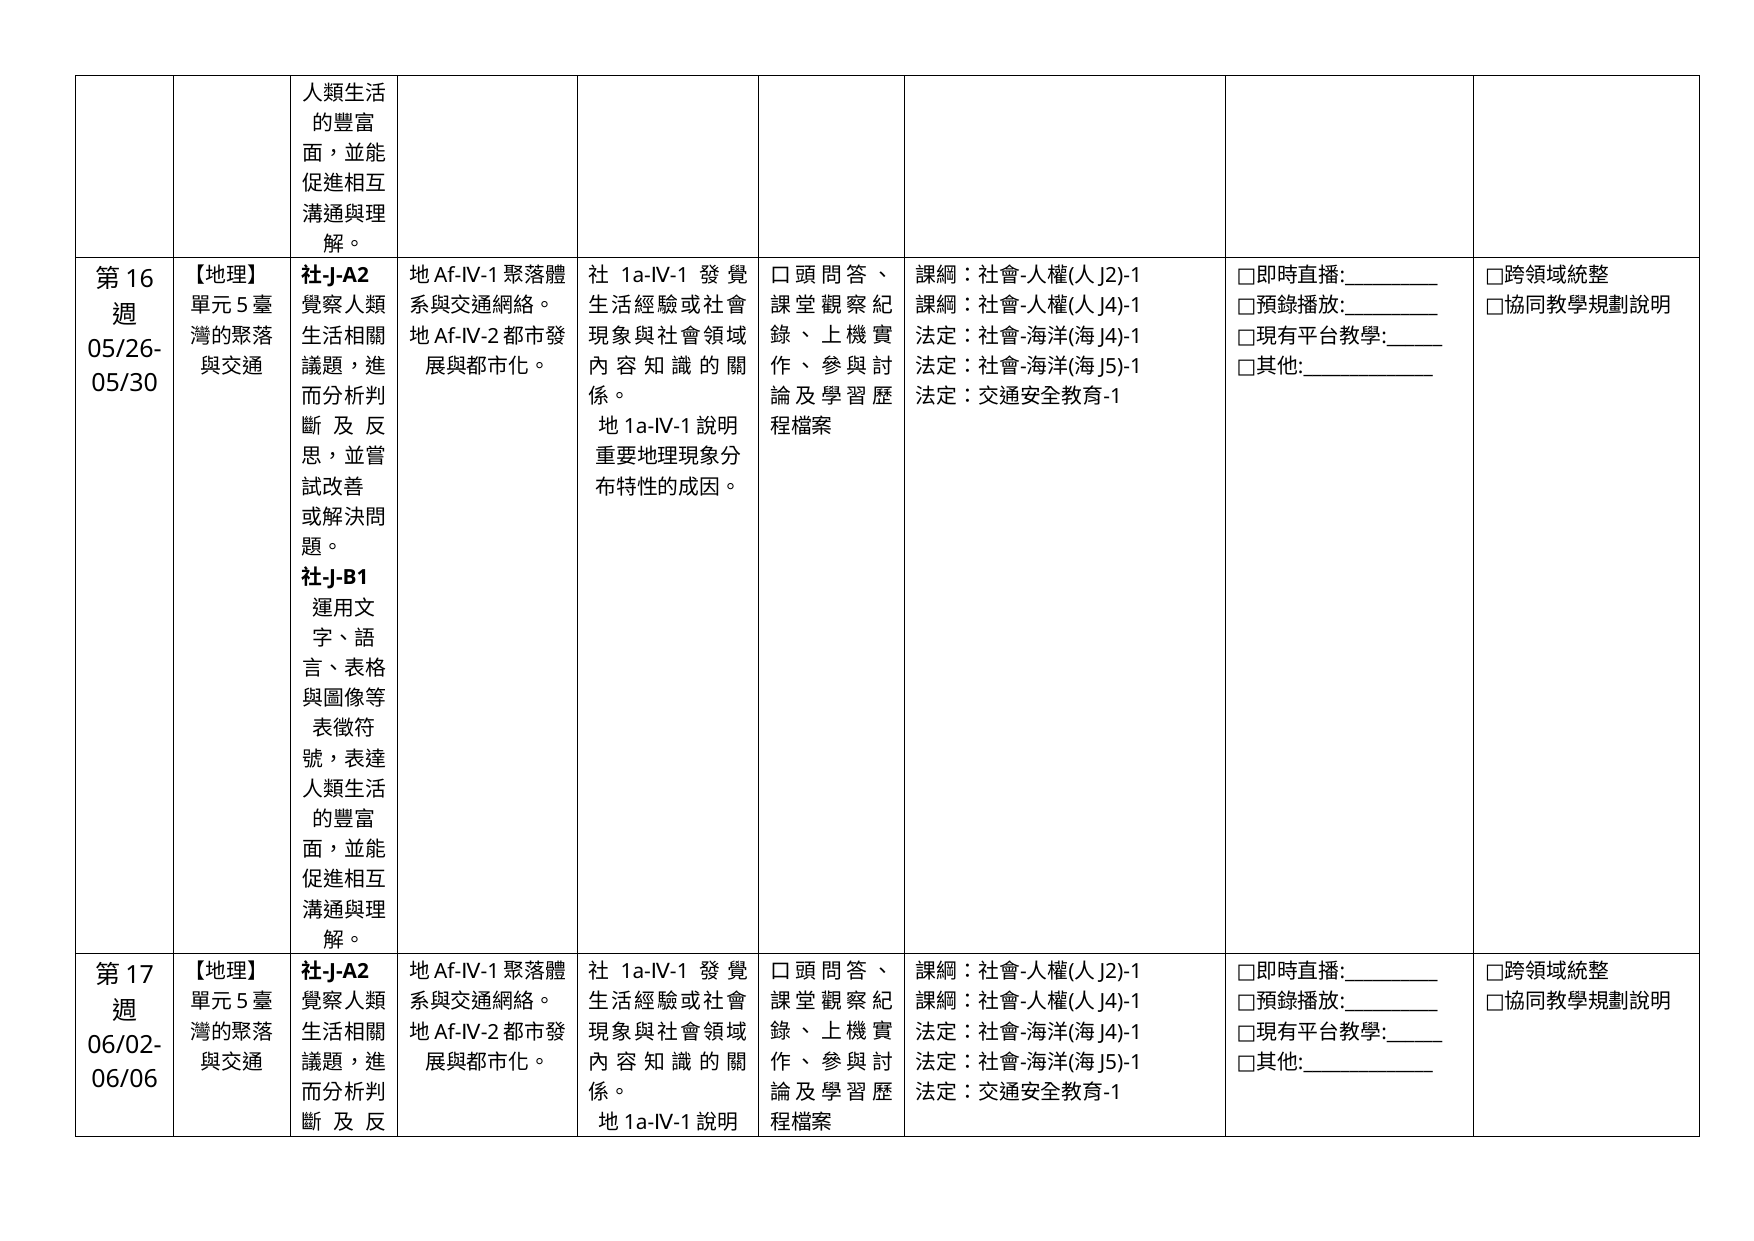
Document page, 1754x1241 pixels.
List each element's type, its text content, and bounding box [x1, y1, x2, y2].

table_cell [174, 76, 290, 257]
table_cell 口頭問答、課堂觀察紀錄、上機實作、參與討論及學習歷程檔案 [759, 954, 904, 1136]
table_cell [759, 76, 904, 257]
table_cell [1474, 76, 1699, 257]
table_cell □跨領域統整 □協同教學規劃說明 [1474, 258, 1699, 953]
table_cell 社-J-A2 覺察人類生活相關議題，進而分析判斷及反思，並嘗試改善 或解決問題。 社-J-B1 運用文字、語言、表格與圖像等表徵符號，表達人類生活的豐富面，並能促進相互溝通與理解。 [291, 258, 397, 953]
table_cell 社-J-A2 覺察人類生活相關議題，進而分析判斷及反 [291, 954, 397, 1136]
table_cell [1226, 76, 1473, 257]
table_cell □即時直播:__________ □預錄播放:__________ □現有平台教學:______ □其他:______________ [1226, 258, 1473, 953]
table_cell 課綱：社會-人權(人J2)-1 課綱：社會-人權(人J4)-1 法定：社會-海洋(海J4)-1 法定：社會-海洋(海J5)-1 法定：交通安全教育-1 [905, 258, 1225, 953]
table_cell 口頭問答、課堂觀察紀錄、上機實作、參與討論及學習歷程檔案 [759, 258, 904, 953]
table_cell 第16週 05/26-05/30 [76, 258, 173, 953]
table_cell 地Af-Ⅳ-1聚落體系與交通網絡。 地Af-Ⅳ-2都市發展與都市化。 [398, 954, 577, 1136]
table_cell □即時直播:__________ □預錄播放:__________ □現有平台教學:______ □其他:______________ [1226, 954, 1473, 1136]
table_cell 課綱：社會-人權(人J2)-1 課綱：社會-人權(人J4)-1 法定：社會-海洋(海J4)-1 法定：社會-海洋(海J5)-1 法定：交通安全教育-1 [905, 954, 1225, 1136]
table_cell 第17週 06/02-06/06 [76, 954, 173, 1136]
table_cell 人類生活的豐富面，並能促進相互溝通與理解。 [291, 76, 397, 257]
table_cell 社1a-Ⅳ-1發覺生活經驗或社會現象與社會領域內容知識的關係。 地1a-Ⅳ-1說明重要地理現象分布特性的成因。 [578, 258, 758, 953]
table_cell 【地理】 單元5臺灣的聚落與交通 [174, 258, 290, 953]
table_cell 社1a-Ⅳ-1發覺生活經驗或社會現象與社會領域內容知識的關係。 地1a-Ⅳ-1說明 [578, 954, 758, 1136]
table_cell 地Af-Ⅳ-1聚落體系與交通網絡。 地Af-Ⅳ-2都市發展與都市化。 [398, 258, 577, 953]
table_cell [905, 76, 1225, 257]
table_cell [76, 76, 173, 257]
table_cell □跨領域統整 □協同教學規劃說明 [1474, 954, 1699, 1136]
table_cell [578, 76, 758, 257]
table_cell 【地理】 單元5臺灣的聚落與交通 [174, 954, 290, 1136]
table_cell [398, 76, 577, 257]
